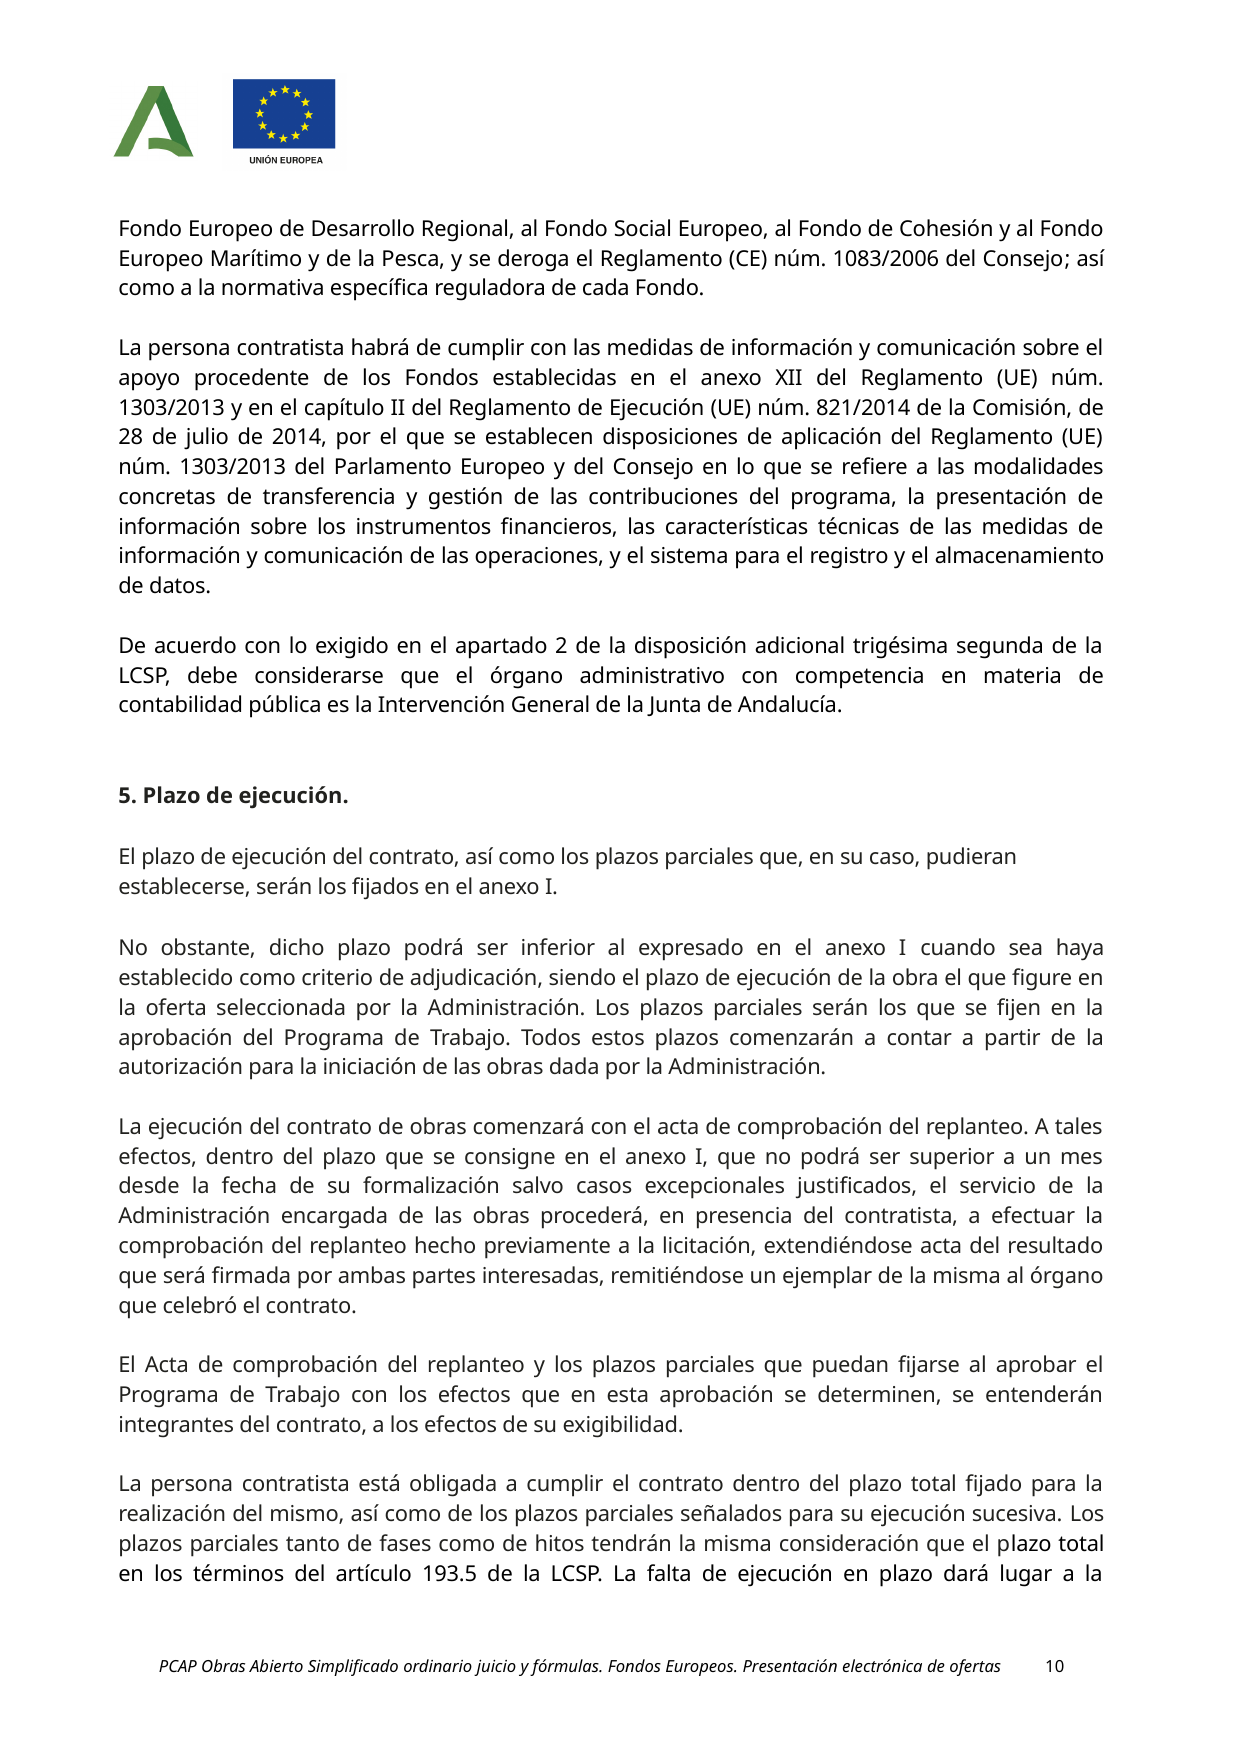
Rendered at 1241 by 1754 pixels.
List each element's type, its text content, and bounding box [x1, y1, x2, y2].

text El Acta de comprobación del replanteo y los plazos parciales que puedan fijarse al aprobar el Programa de Trabajo con los efectos que en esta aprobación se determinen, se entenderán integrantes del contrato, a los efectos de su exigibilidad. [118, 1349, 1104, 1438]
text 5. Plazo de ejecución. [118, 780, 1104, 810]
text La persona contratista habrá de cumplir con las medidas de información y comunicación sobre el apoyo procedente de los Fondos establecidas en el anexo XII del Reglamento (UE) núm. 1303/2013 y en el capítulo II del Reglamento de Ejecución (UE) núm. 821/2014 de la Comisión, de 28 de julio de 2014, por el que se establecen disposiciones de aplicación del Reglamento (UE) núm. 1303/2013 del Parlamento Europeo y del Consejo en lo que se refiere a las modalidades concretas de transferencia y gestión de las contribuciones del programa, la presentación de información sobre los instrumentos financieros, las características técnicas de las medidas de información y comunicación de las operaciones, y el sistema para el registro y el almacenamiento de datos. [118, 332, 1104, 600]
text No obstante, dicho plazo podrá ser inferior al expresado en el anexo I cuando sea haya establecido como criterio de adjudicación, siendo el plazo de ejecución de la obra el que figure en la oferta seleccionada por la Administración. Los plazos parciales serán los que se fijen en la aprobación del Programa de Trabajo. Todos estos plazos comenzarán a contar a partir de la autorización para la iniciación de las obras dada por la Administración. [118, 932, 1104, 1081]
text La persona contratista está obligada a cumplir el contrato dentro del plazo total fijado para la realización del mismo, así como de los plazos parciales señalados para su ejecución sucesiva. Los plazos parciales tanto de fases como de hitos tendrán la misma consideración que el plazo total en los términos del artículo 193.5 de la LCSP. La falta de ejecución en plazo dará lugar a la [118, 1468, 1104, 1587]
text De acuerdo con lo exigido en el apartado 2 de la disposición adicional trigésima segunda de la LCSP, debe considerarse que el órgano administrativo con competencia en materia de contabilidad pública es la Intervención General de la Junta de Andalucía. [118, 630, 1104, 719]
picture [109, 81, 198, 161]
text Fondo Europeo de Desarrollo Regional, al Fondo Social Europeo, al Fondo de Cohesión y al Fondo Europeo Marítimo y de la Pesca, y se deroga el Reglamento (CE) núm. 1083/2006 del Consejo; así como a la normativa específica reguladora de cada Fondo. [118, 213, 1104, 302]
text La ejecución del contrato de obras comenzará con el acta de comprobación del replanteo. A tales efectos, dentro del plazo que se consigne en el anexo I, que no podrá ser superior a un mes desde la fecha de su formalización salvo casos excepcionales justificados, el servicio de la Administración encargada de las obras procederá, en presencia del contratista, a efectuar la comprobación del replanteo hecho previamente a la licitación, extendiéndose acta del resultado que será firmada por ambas partes interesadas, remitiéndose un ejemplar de la misma al órgano que celebró el contrato. [118, 1111, 1104, 1319]
text El plazo de ejecución del contrato, así como los plazos parciales que, en su caso, pudieran establecerse, serán los fijados en el anexo I. [118, 841, 1104, 901]
picture [221, 73, 347, 171]
